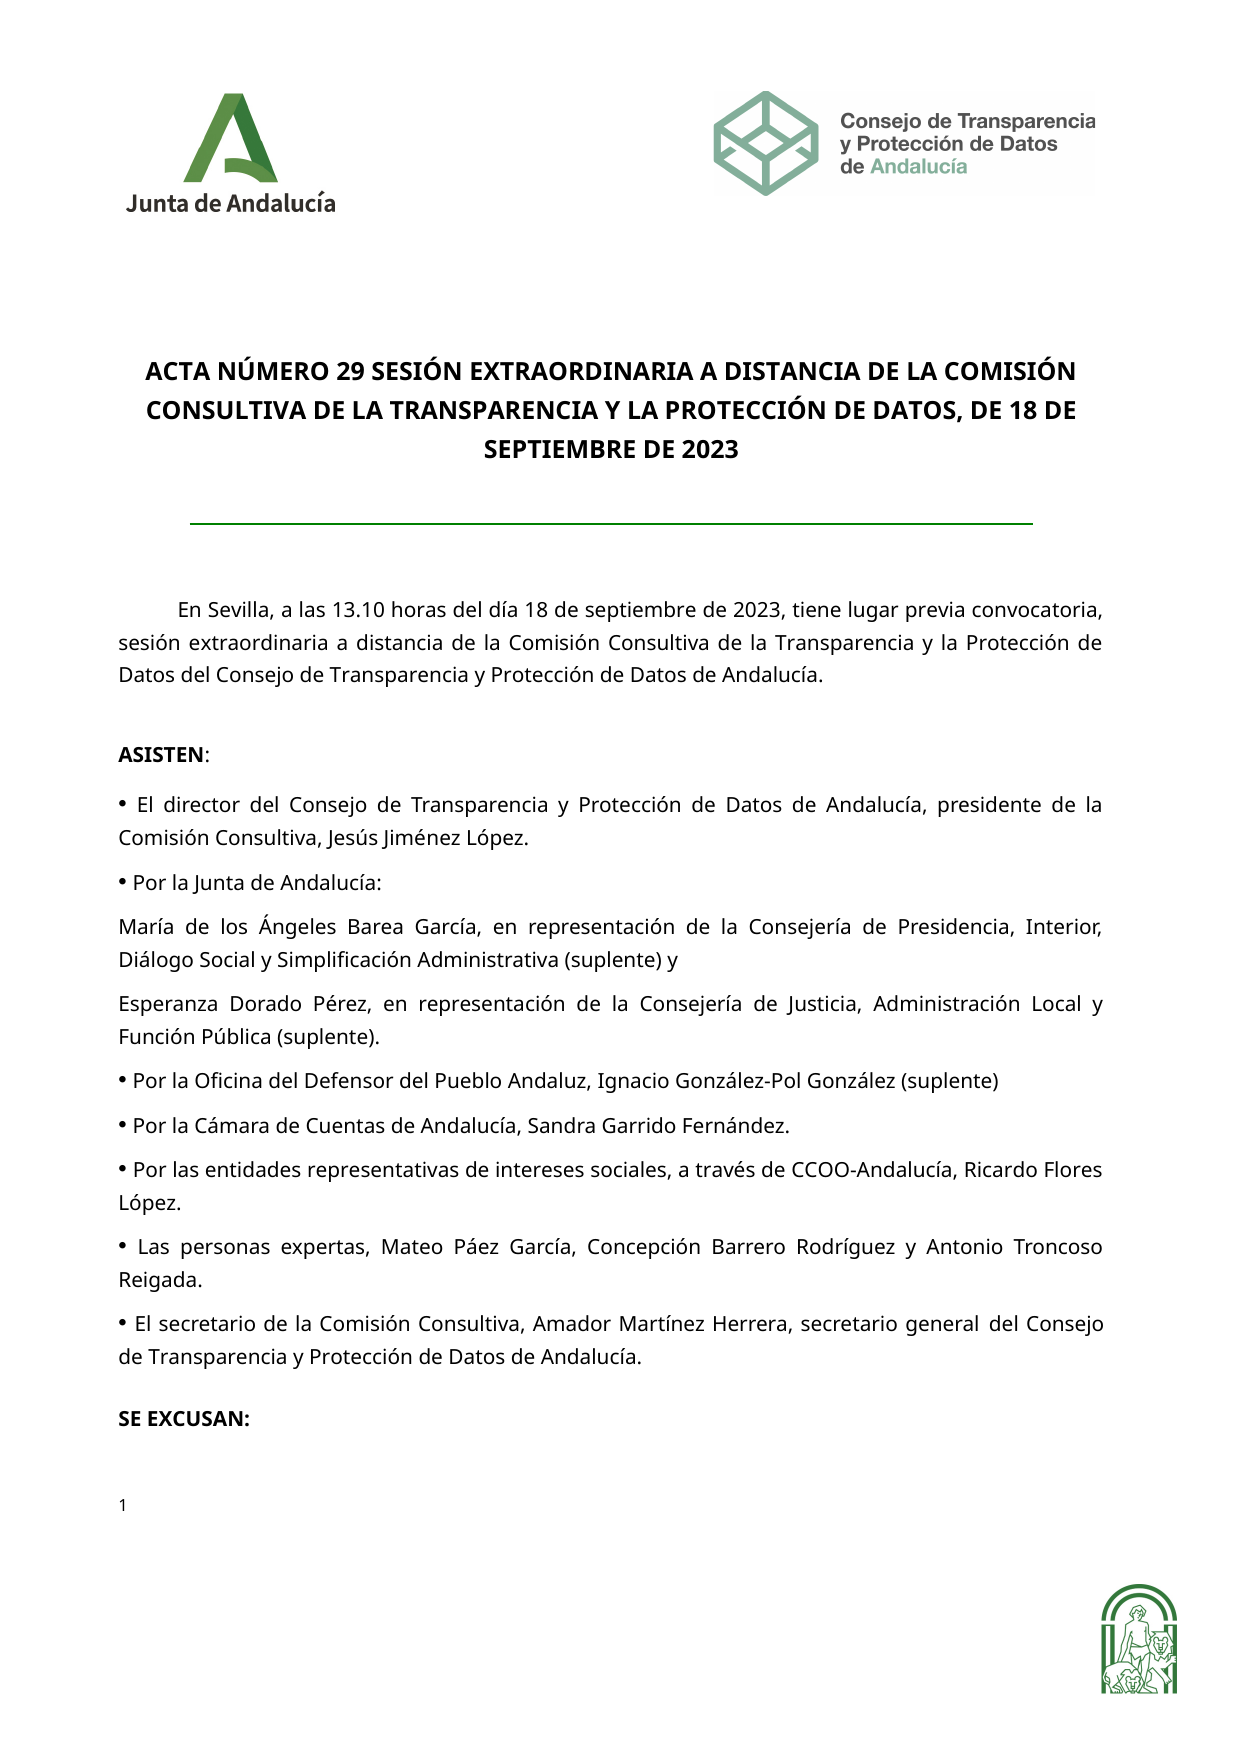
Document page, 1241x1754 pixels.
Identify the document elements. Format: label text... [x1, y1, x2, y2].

list Por la Junta de Andalucía: [118, 868, 1104, 896]
list El director del Consejo de Transparencia y Protección de Datos de Andalucía, presidente de la Comisión Consultiva, Jesús Jiménez López. [118, 791, 1104, 852]
list Las personas expertas, Mateo Páez García, Concepción Barrero Rodríguez y Antonio Troncoso Reigada. [118, 1232, 1104, 1293]
text ACTA NÚMERO 29 SESIÓN EXTRAORDINARIA A DISTANCIA DE LA COMISIÓN CONSULTIVA DE LA TRANSPARENCIA Y LA PROTECCIÓN DE DATOS, DE 18 DE SEPTIEMBRE DE 2023 [118, 354, 1104, 466]
picture [713, 91, 1096, 196]
list El secretario de la Comisión Consultiva, Amador Martínez Herrera, secretario general del Consejo de Transparencia y Protección de Datos de Andalucía. [118, 1309, 1104, 1370]
picture [106, 78, 355, 228]
list SE EXCUSAN: [118, 1404, 1104, 1433]
text En Sevilla, a las 13.10 horas del día 18 de septiembre de 2023, tiene lugar previa convocatoria, sesión extraordinaria a distancia de la Comisión Consultiva de la Transparencia y la Protección de Datos del Consejo de Transparencia y Protección de Datos de Andalucía. [118, 595, 1104, 689]
picture [1100, 1582, 1178, 1695]
list Por la Cámara de Cuentas de Andalucía, Sandra Garrido Fernández. [118, 1111, 1104, 1139]
list Por la Oficina del Defensor del Pueblo Andaluz, Ignacio González-Pol González (suplente) [118, 1066, 1104, 1095]
list Esperanza Dorado Pérez, en representación de la Consejería de Justicia, Administración Local y Función Pública (suplente). [118, 989, 1104, 1050]
list María de los Ángeles Barea García, en representación de la Consejería de Presidencia, Interior, Diálogo Social y Simplificación Administrativa (suplente) y [118, 912, 1104, 973]
text ASISTEN: [118, 740, 1104, 769]
list Por las entidades representativas de intereses sociales, a través de CCOO-Andalucía, Ricardo Flores López. [118, 1155, 1104, 1216]
